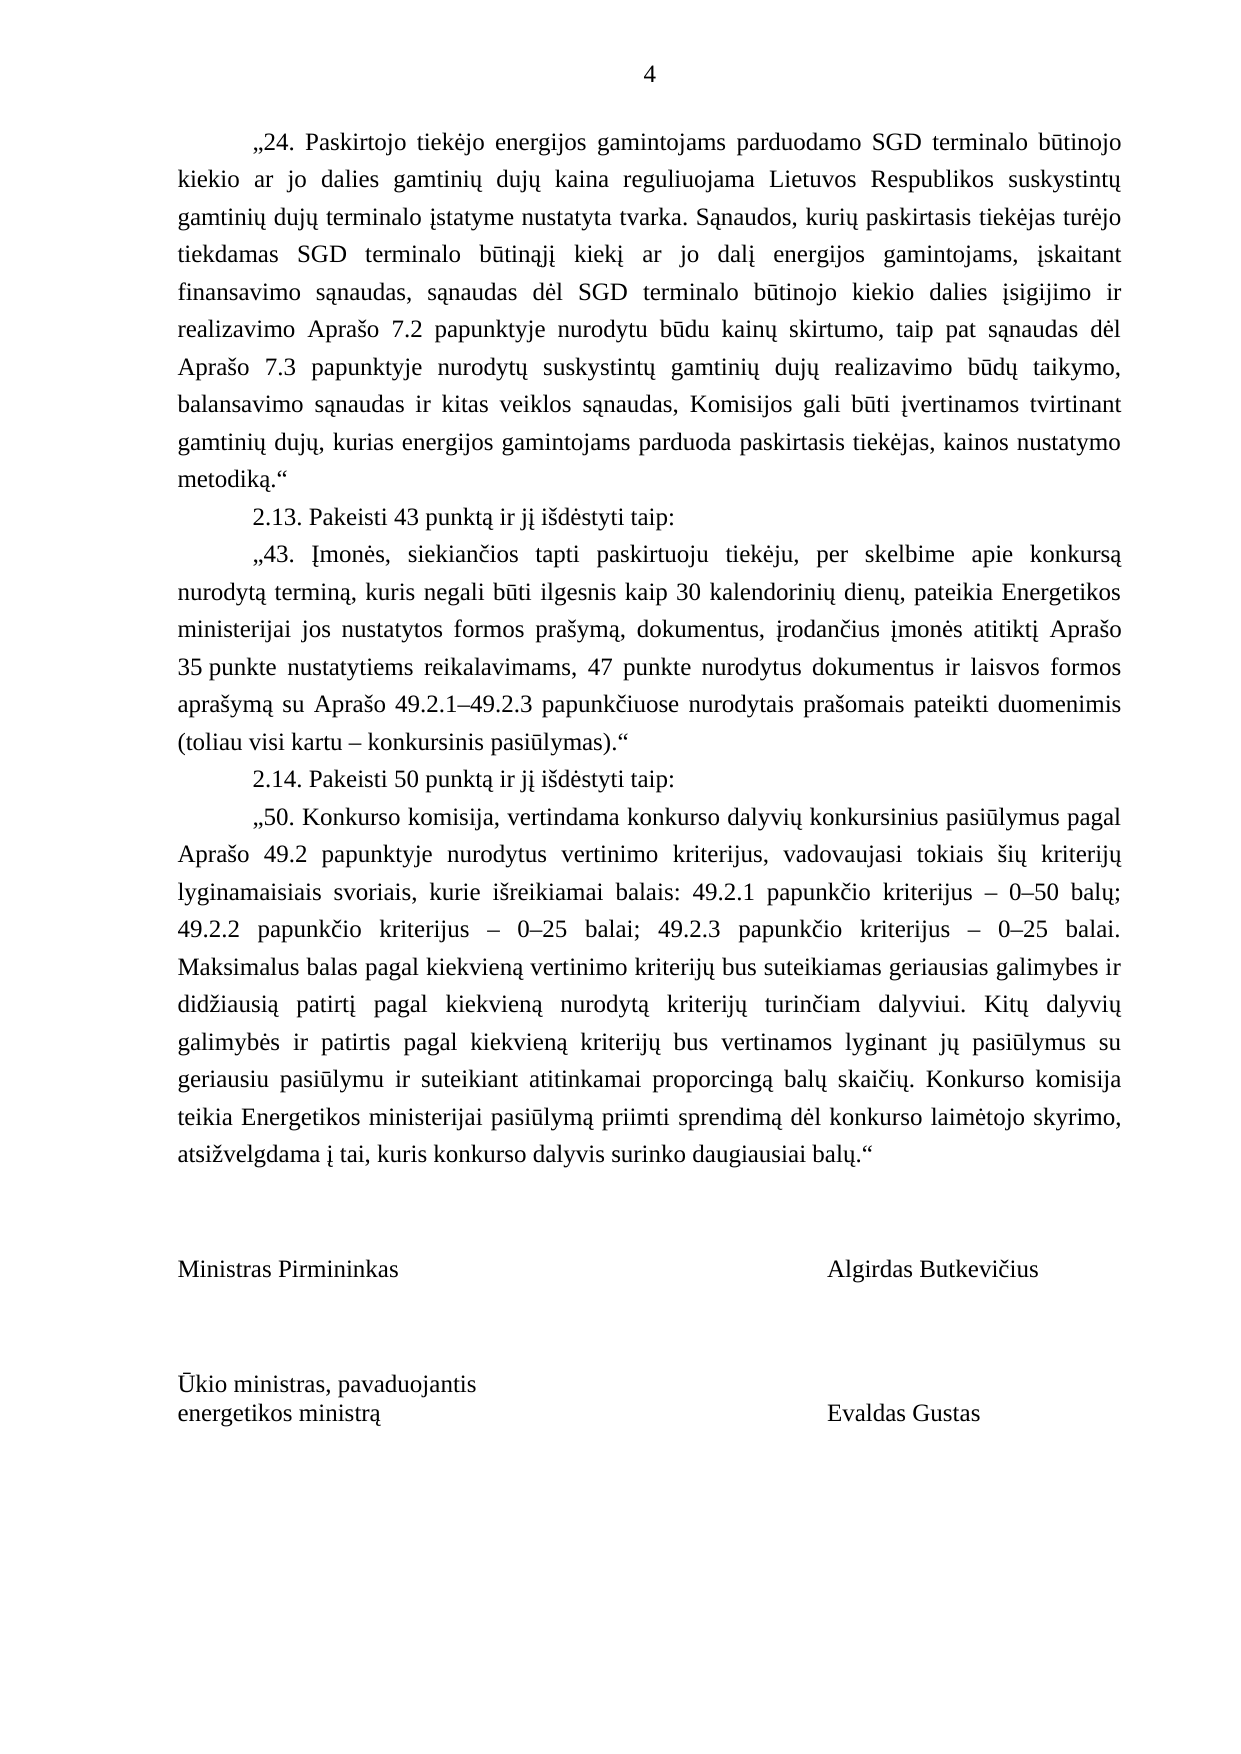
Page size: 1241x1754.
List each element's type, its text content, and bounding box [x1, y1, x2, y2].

text „43. Įmonės, siekiančios tapti paskirtuoju tiekėju, per skelbime apie konkursą nurodytą terminą, kuris negali būti ilgesnis kaip 30 kalendorinių dienų, pateikia Energetikos ministerijai jos nustatytos formos prašymą, dokumentus, įrodančius įmonės atitiktį Aprašo 35 punkte nustatytiems reikalavimams, 47 punkte nurodytus dokumentus ir laisvos formos aprašymą su Aprašo 49.2.1–49.2.3 papunkčiuose nurodytais prašomais pateikti duomenimis (toliau visi kartu – konkursinis pasiūlymas).“ [177, 531, 1122, 756]
text 2.14. Pakeisti 50 punktą ir jį išdėstyti taip: [177, 756, 1122, 793]
text „50. Konkurso komisija, vertindama konkurso dalyvių konkursinius pasiūlymus pagal Aprašo 49.2 papunktyje nurodytus vertinimo kriterijus, vadovaujasi tokiais šių kriterijų lyginamaisiais svoriais, kurie išreikiamai balais: 49.2.1 papunkčio kriterijus – 0–50 balų; 49.2.2 papunkčio kriterijus – 0–25 balai; 49.2.3 papunkčio kriterijus – 0–25 balai. Maksimalus balas pagal kiekvieną vertinimo kriterijų bus suteikiamas geriausias galimybes ir didžiausią patirtį pagal kiekvieną nurodytą kriterijų turinčiam dalyviui. Kitų dalyvių galimybės ir patirtis pagal kiekvieną kriterijų bus vertinamos lyginant jų pasiūlymus su geriausiu pasiūlymu ir suteikiant atitinkamai proporcingą balų skaičių. Konkurso komisija teikia Energetikos ministerijai pasiūlymą priimti sprendimą dėl konkurso laimėtojo skyrimo, atsižvelgdama į tai, kuris konkurso dalyvis surinko daugiausiai balų.“ [177, 793, 1122, 1168]
text Ministras Pirmininkas Algirdas Butkevičius [177, 1254, 1122, 1283]
text „24. Paskirtojo tiekėjo energijos gamintojams parduodamo SGD terminalo būtinojo kiekio ar jo dalies gamtinių dujų kaina reguliuojama Lietuvos Respublikos suskystintų gamtinių dujų terminalo įstatyme nustatyta tvarka. Sąnaudos, kurių paskirtasis tiekėjas turėjo tiekdamas SGD terminalo būtinąjį kiekį ar jo dalį energijos gamintojams, įskaitant finansavimo sąnaudas, sąnaudas dėl SGD terminalo būtinojo kiekio dalies įsigijimo ir realizavimo Aprašo 7.2 papunktyje nurodytu būdu kainų skirtumo, taip pat sąnaudas dėl Aprašo 7.3 papunktyje nurodytų suskystintų gamtinių dujų realizavimo būdų taikymo, balansavimo sąnaudas ir kitas veiklos sąnaudas, Komisijos gali būti įvertinamos tvirtinant gamtinių dujų, kurias energijos gamintojams parduoda paskirtasis tiekėjas, kainos nustatymo metodiką.“ [177, 118, 1122, 493]
text Ūkio ministras, pavaduojantis [177, 1369, 1122, 1398]
text 2.13. Pakeisti 43 punktą ir jį išdėstyti taip: [177, 493, 1122, 531]
text energetikos ministrą Evaldas Gustas [177, 1398, 1122, 1427]
